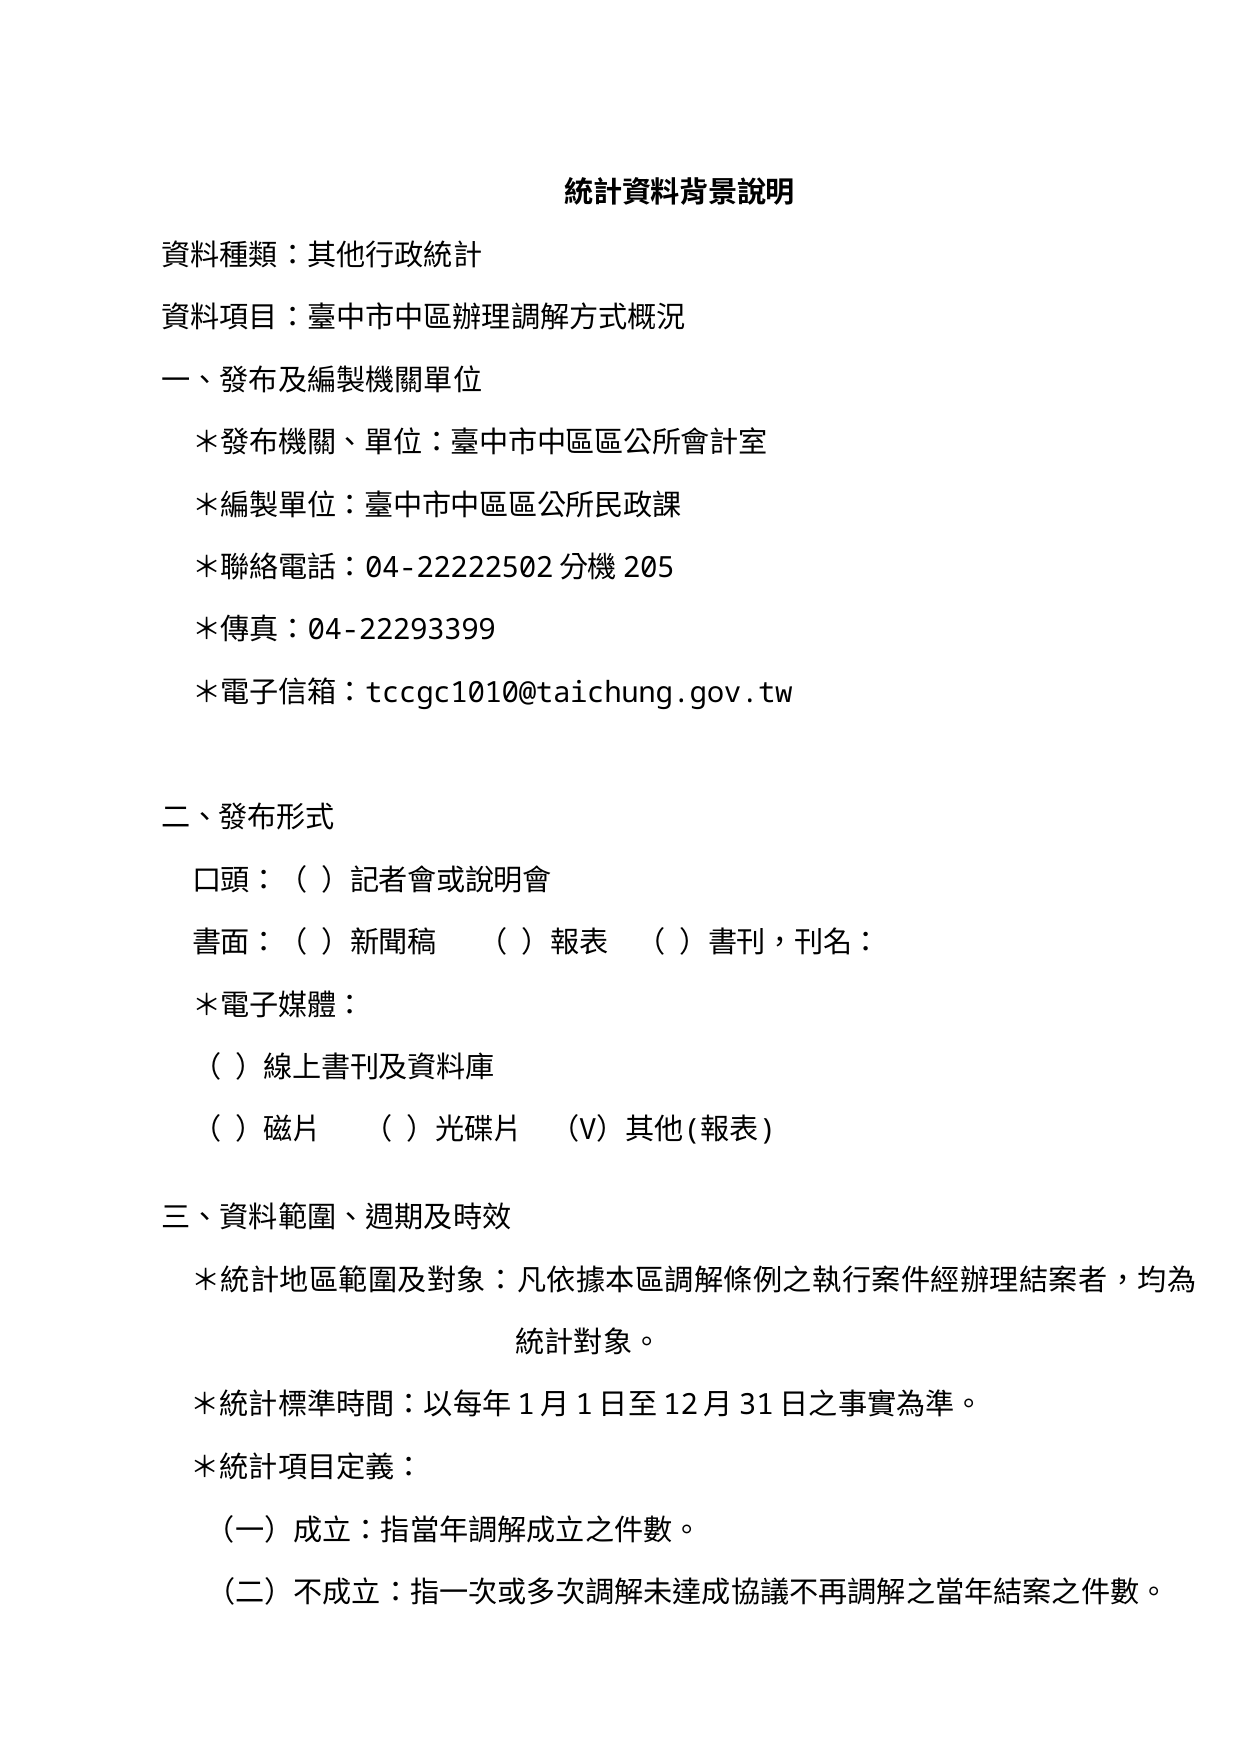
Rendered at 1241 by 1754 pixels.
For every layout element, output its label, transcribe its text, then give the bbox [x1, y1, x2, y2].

table_header 統計資料背景說明 資料種類：其他行政統計 資料項目：臺中市中區辦理調解方式概況 一、發布及編製機關單位 ＊發布機關、單位：臺中市中區區公所會計室 ＊編製單位：臺中市中區區公所民政課 ＊聯絡電話：04-22222502分機205 ＊傳真：04-22293399 ＊電子信箱：tccgc1010@taichung.gov.tw 二、發布形式 口頭：（ ）記者會或說明會 書面：（ ）新聞稿 （ ）報表 （ ）書刊，刊名： ＊電子媒體： （ ）線上書刊及資料庫 （ ）磁片 （ ）光碟片 （V）其他(報表) 三、資料範圍、週期及時效 ＊統計地區範圍及對象：凡依據本區調解條例之執行案件經辦理結案者，均為統計對象。 ＊統計標準時間：以每年1月1日至12月31日之事實為準。 ＊統計項目定義： （一）成立：指當年調解成立之件數。 （二）不成立：指一次或多次調解未達成協議不再調解之當年結案之件數。 [150, 148, 1209, 1638]
